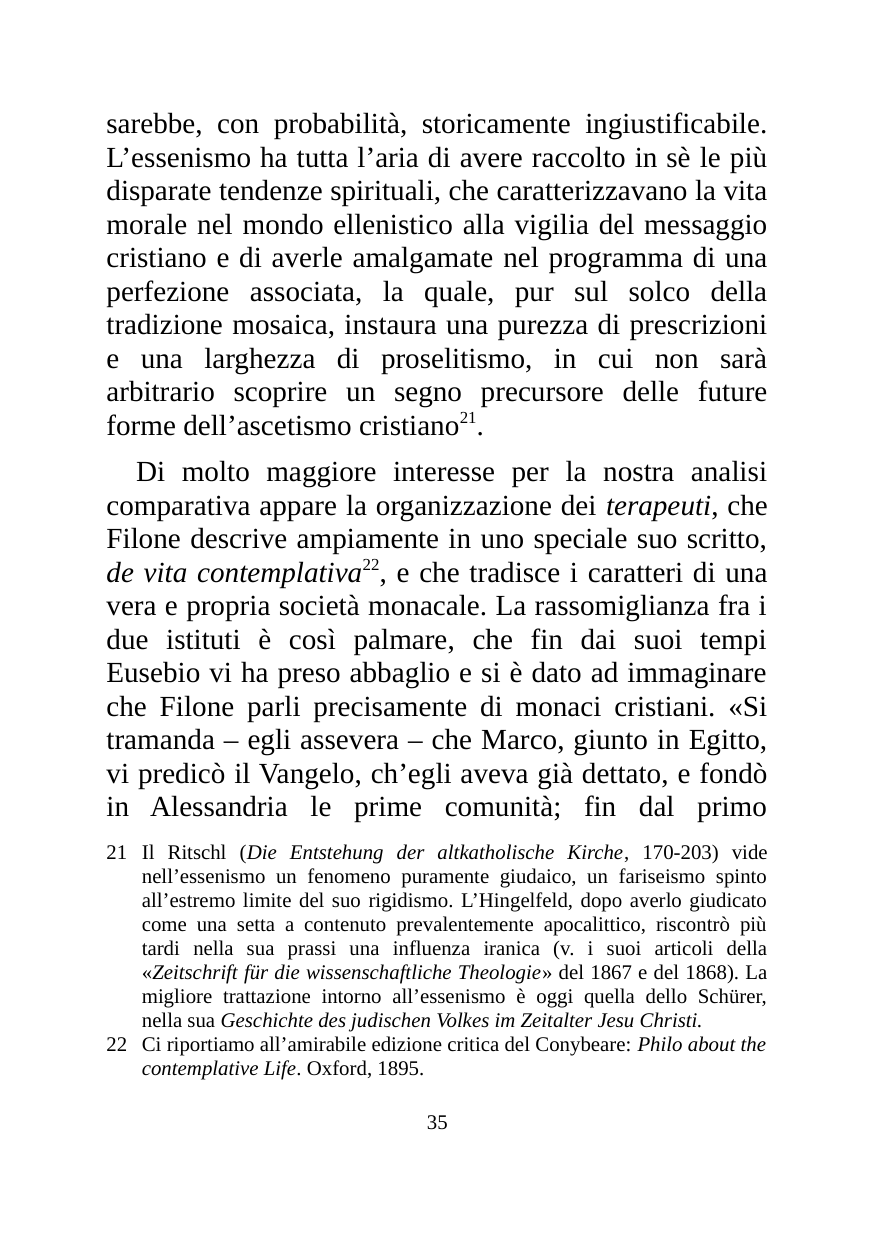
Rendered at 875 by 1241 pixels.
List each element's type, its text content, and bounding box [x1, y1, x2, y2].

text Ci riportiamo all’amirabile edizione critica del Conybeare: Philo about the contemplative Life. Oxford, 1895. [106, 1032, 768, 1080]
text sarebbe, con probabilità, storicamente ingiustificabile. L’essenismo ha tutta l’aria di avere raccolto in sè le più disparate tendenze spirituali, che caratterizzavano la vita morale nel mondo ellenistico alla vigilia del messaggio cristiano e di averle amalgamate nel programma di una perfezione associata, la quale, pur sul solco della tradizione mosaica, instaura una purezza di prescrizioni e una larghezza di proselitismo, in cui non sarà arbitrario scoprire un segno precursore delle future forme dell’ascetismo cristiano. [106, 106, 768, 442]
text Il Ritschl (Die Entstehung der altkatholische Kirche, 170-203) vide nell’essenismo un fenomeno puramente giudaico, un fariseismo spinto all’estremo limite del suo rigidismo. L’Hingelfeld, dopo averlo giudicato come una setta a contenuto prevalentemente apocalittico, riscontrò più tardi nella sua prassi una influenza iranica (v. i suoi articoli della «Zeitschrift für die wissenschaftliche Theologie» del 1867 e del 1868). La migliore trattazione intorno all’essenismo è oggi quella dello Schürer, nella sua Geschichte des judischen Volkes im Zeitalter Jesu Christi. [106, 840, 768, 1032]
text Di molto maggiore interesse per la nostra analisi comparativa appare la organizzazione dei terapeuti, che Filone descrive ampiamente in uno speciale suo scritto, de vita contemplativa, e che tradisce i caratteri di una vera e propria società monacale. La rassomiglianza fra i due istituti è così palmare, che fin dai suoi tempi Eusebio vi ha preso abbaglio e si è dato ad immaginare che Filone parli precisamente di monaci cristiani. «Si tramanda – egli assevera – che Marco, giunto in Egitto, vi predicò il Vangelo, ch’egli aveva già dettato, e fondò in Alessandria le prime comunità; fin dal primo [106, 454, 768, 823]
